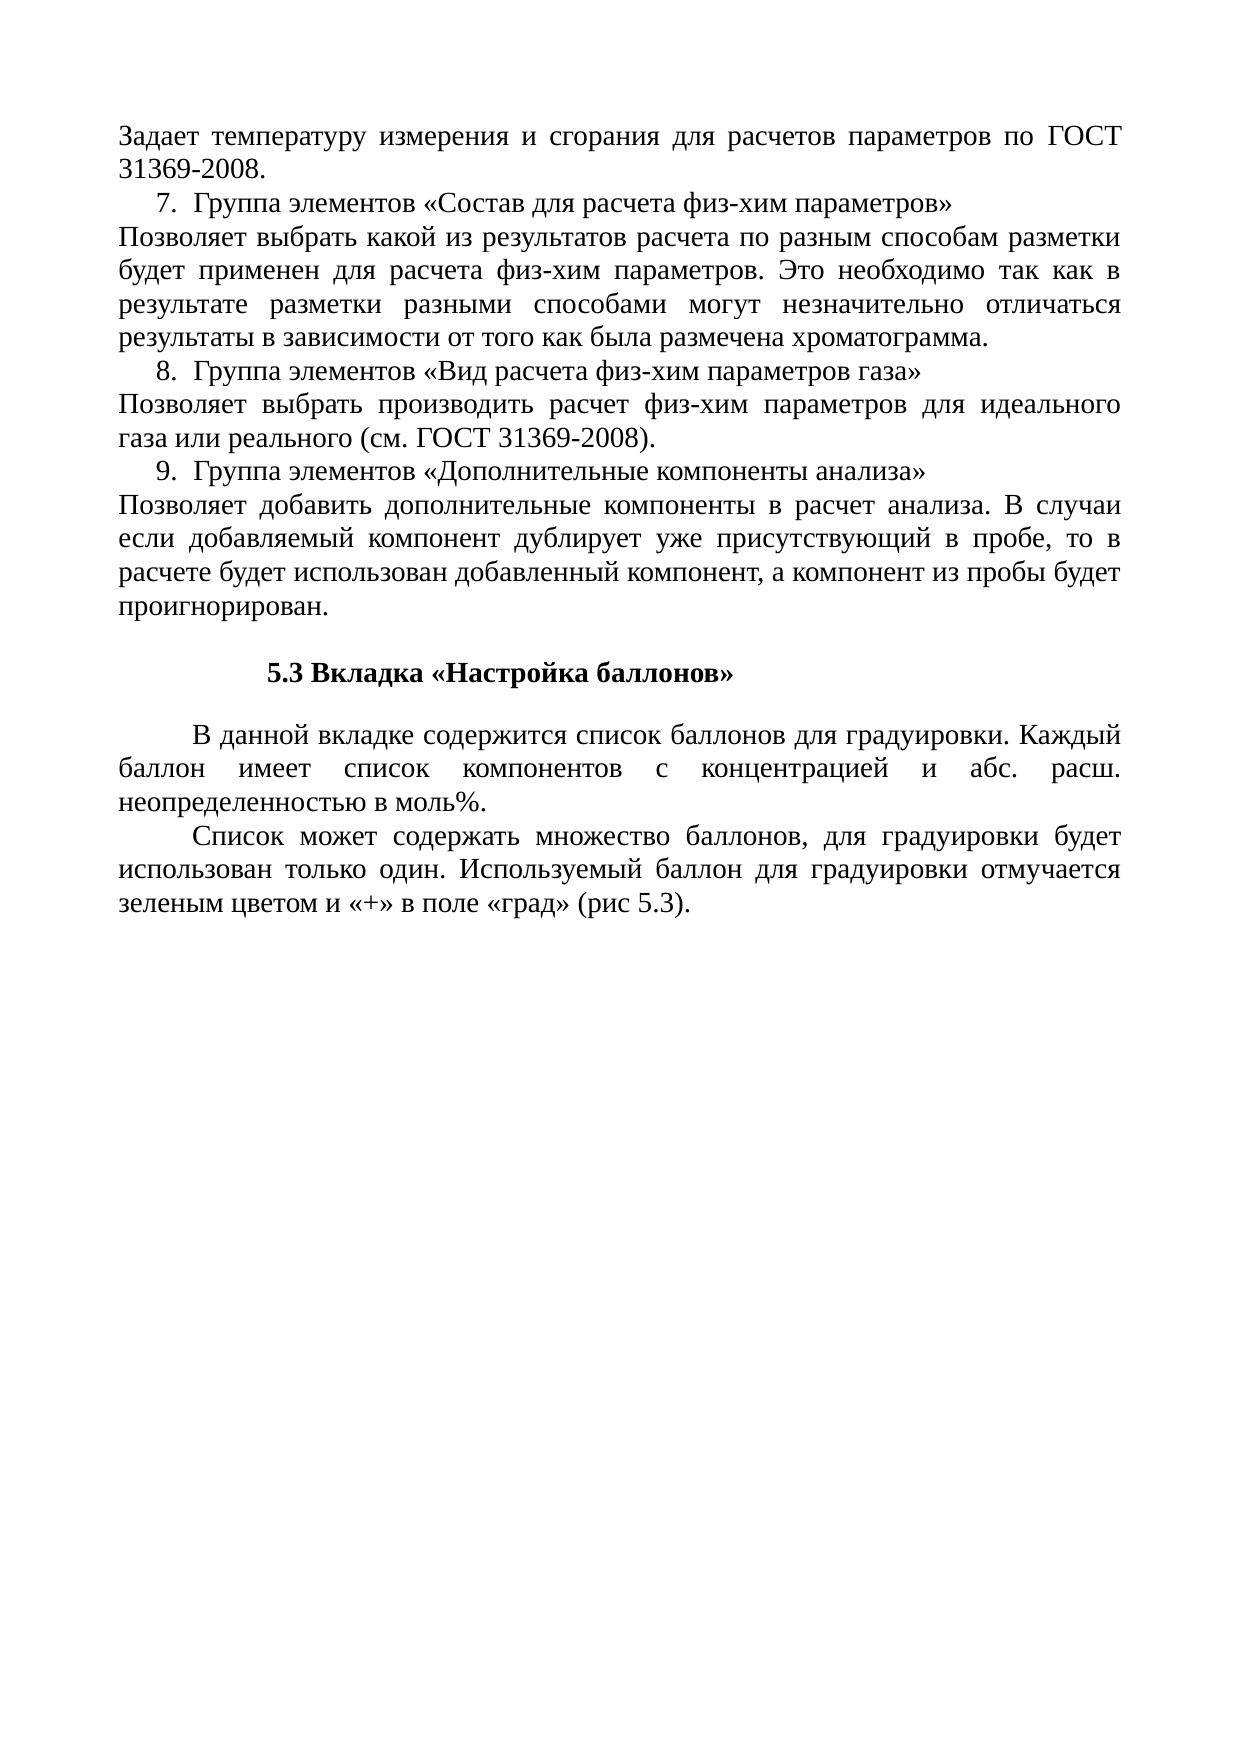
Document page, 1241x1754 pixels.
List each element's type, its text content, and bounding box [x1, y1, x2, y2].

text Позволяет выбрать какой из результатов расчета по разным способам разметки будет применен для расчета физ-хим параметров. Это необходимо так как в результате разметки разными способами могут незначительно отличаться результаты в зависимости от того как была размечена хроматограмма. [118, 219, 1122, 353]
text Задает температуру измерения и сгорания для расчетов параметров по ГОСТ 31369-2008. [118, 118, 1122, 185]
list Группа элементов «Состав для расчета физ-хим параметров» [156, 185, 1122, 219]
text Позволяет выбрать производить расчет физ-хим параметров для идеального газа или реального (см. ГОСТ 31369-2008). [118, 386, 1122, 453]
text В данной вкладке содержится список баллонов для градуировки. Каждый баллон имеет список компонентов с концентрацией и абс. расш. неопределенностью в моль%. [83, 717, 1122, 818]
list Группа элементов «Дополнительные компоненты анализа» [156, 453, 1122, 487]
text Позволяет добавить дополнительные компоненты в расчет анализа. В случаи если добавляемый компонент дублирует уже присутствующий в пробе, то в расчете будет использован добавленный компонент, а компонент из пробы будет проигнорирован. [118, 487, 1122, 621]
list 5.3 Вкладка «Настройка баллонов» [156, 655, 1122, 688]
text Список может содержать множество баллонов, для градуировки будет использован только один. Используемый баллон для градуировки отмучается зеленым цветом и «+» в поле «град» (рис 5.3). [83, 818, 1122, 918]
list Группа элементов «Вид расчета физ-хим параметров газа» [156, 353, 1122, 386]
